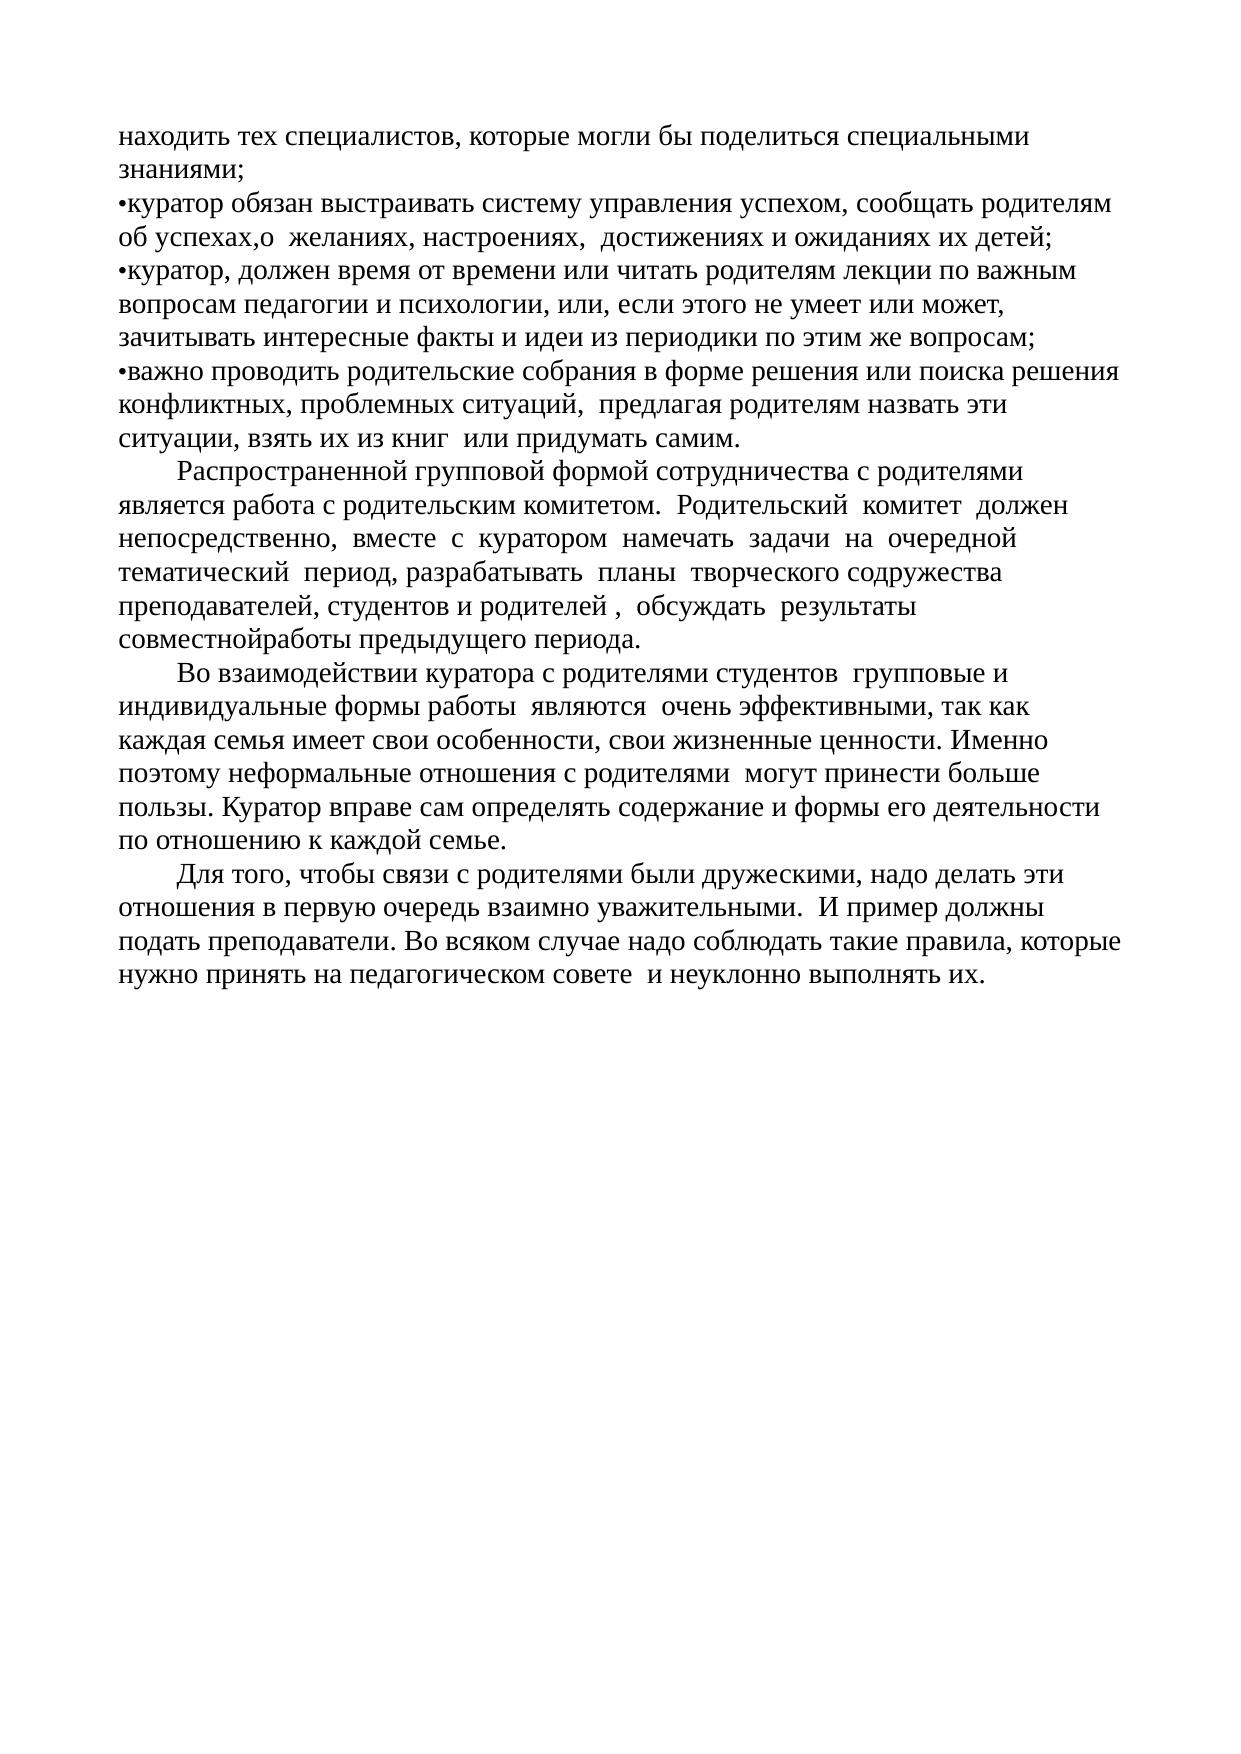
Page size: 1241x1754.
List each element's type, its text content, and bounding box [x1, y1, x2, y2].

text Во взаимодействии куратора с родителями студентов групповые и индивидуальные формы работы являются очень эффективными, так как каждая семья имеет свои особенности, свои жизненные ценности. Именно поэтому неформальные отношения с родителями могут принести больше пользы. Куратор вправе сам определять содержание и формы его деятельности по отношению к каждой семье. [118, 655, 1122, 856]
text Для того, чтобы связи с родителями были дружескими, надо делать эти отношения в первую очередь взаимно уважительными. И пример должны подать преподаватели. Во всяком случае надо соблюдать такие правила, которые нужно принять на педагогическом совете и неуклонно выполнять их. [118, 856, 1122, 990]
list важно проводить родительские собрания в форме решения или поиска решения конфликтных, проблемных ситуаций, предлагая родителям назвать эти ситуации, взять их из книг или придумать самим. [118, 353, 1122, 453]
list находить тех специалистов, которые могли бы поделиться специальными знаниями; [118, 118, 1122, 185]
text Распространенной групповой формой сотрудничества с родителями является работа с родительским комитетом. Родительский комитет должен непосредственно, вместе с куратором намечать задачи на очередной тематический период, разрабатывать планы творческого содружества преподавателей, студентов и родителей , обсуждать результаты совместнойработы предыдущего периода. [118, 453, 1122, 655]
list куратор, должен время от времени или читать родителям лекции по важным вопросам педагогии и психологии, или, если этого не умеет или может, зачитывать интересные факты и идеи из периодики по этим же вопросам; [118, 252, 1122, 353]
list куратор обязан выстраивать систему управления успехом, сообщать родителям об успехах,о желаниях, настроениях, достижениях и ожиданиях их детей; [118, 185, 1122, 252]
